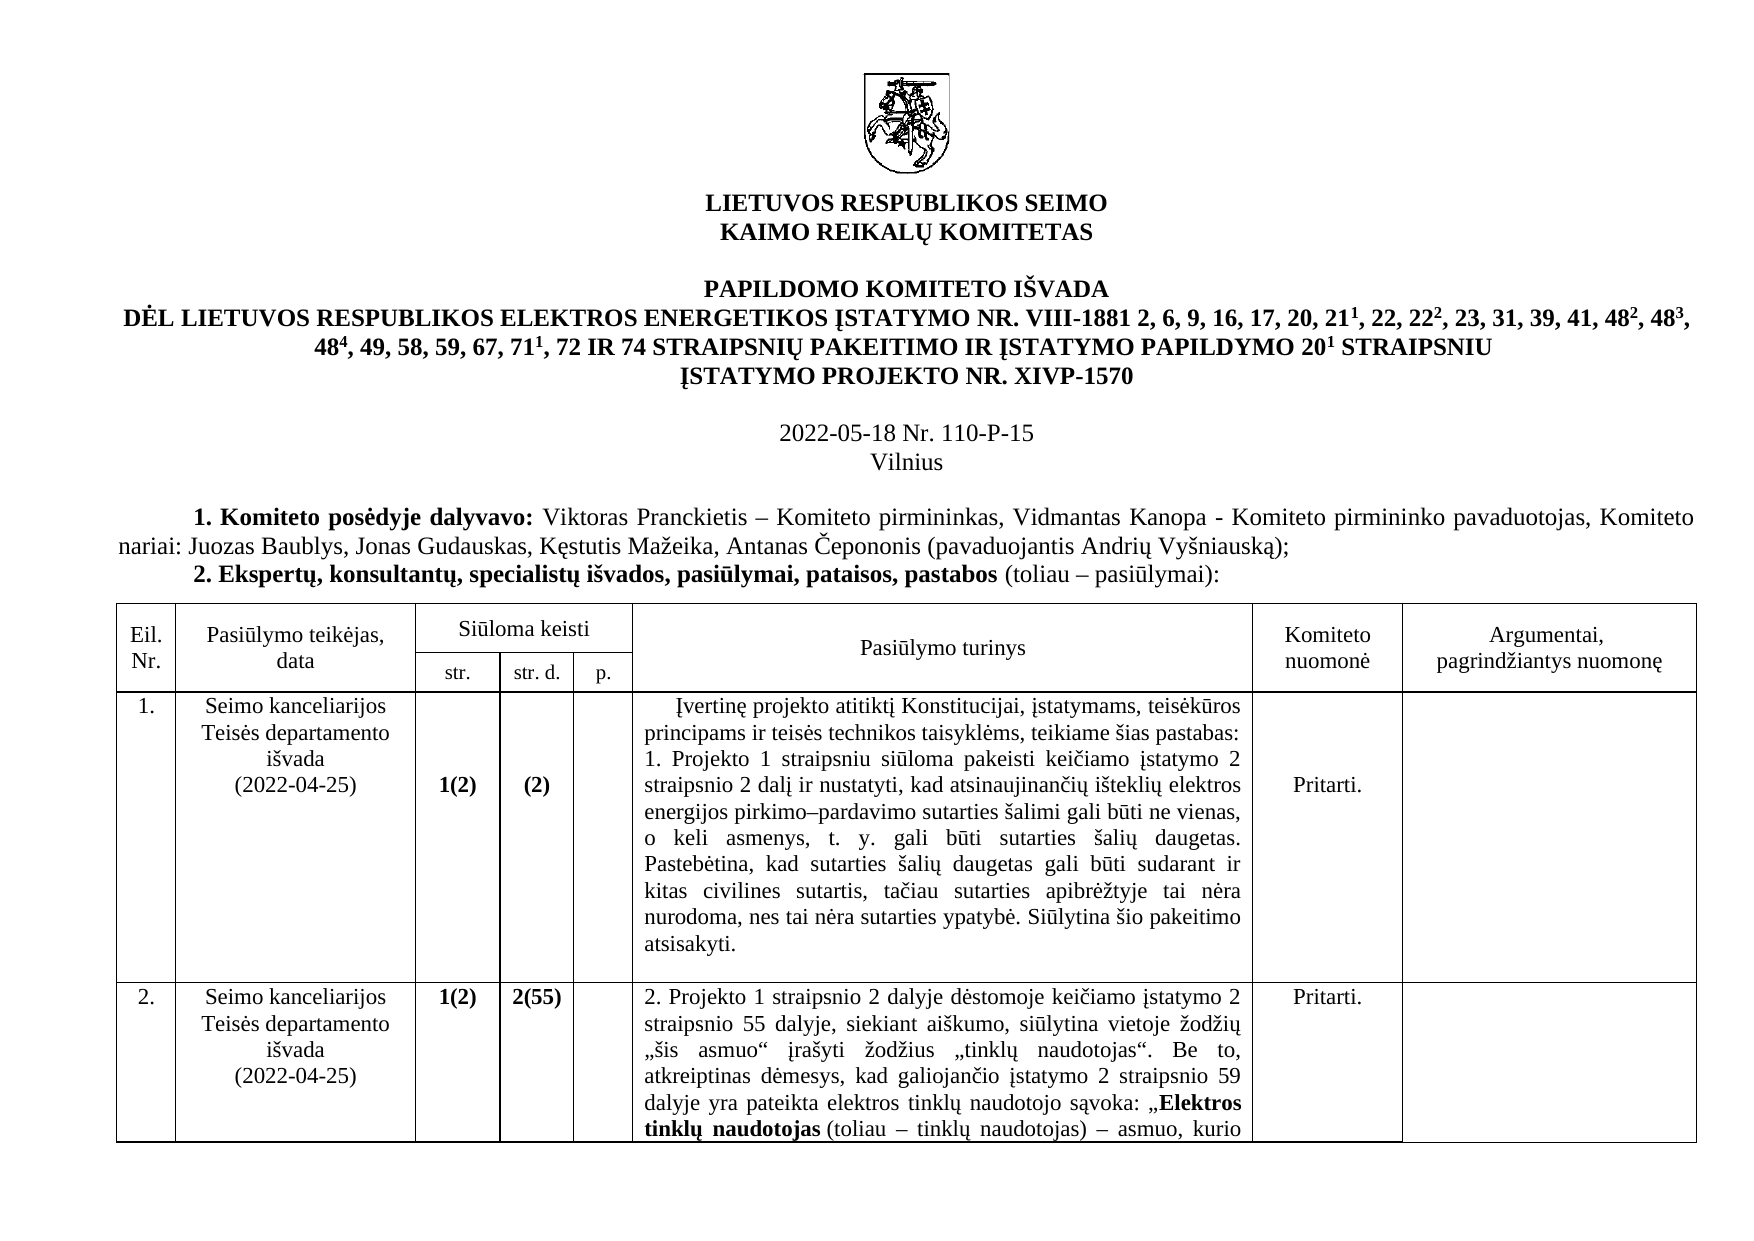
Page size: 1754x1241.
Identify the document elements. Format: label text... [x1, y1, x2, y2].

table_header Siūloma keisti [416, 604, 632, 652]
table_cell 2. Projekto 1 straipsnio 2 dalyje dėstomoje keičiamo įstatymo 2 straipsnio 55 dalyje, siekiant aiškumo, siūlytina vietoje žodžių „šis asmuo“ įrašyti žodžius „tinklų naudotojas“. Be to, atkreiptinas dėmesys, kad galiojančio įstatymo 2 straipsnio 59 dalyje yra pateikta elektros tinklų naudotojo sąvoka: „Elektros tinklų naudotojas (toliau – tinklų naudotojas) – asmuo, kurio [633, 983, 1252, 1141]
table_cell [1403, 693, 1696, 982]
table_cell Pritarti. [1253, 983, 1402, 1141]
table_header Pasiūlymo turinys [633, 604, 1252, 691]
table_cell [1403, 983, 1696, 1141]
subtitle ĮSTATYMO PROJEKTO NR. XIVP-1570 [118, 361, 1695, 389]
table_cell 1(2) [416, 693, 499, 982]
table_cell str. [416, 653, 499, 691]
table_cell 1(2) [416, 983, 499, 1141]
table_cell [574, 693, 632, 982]
text 2022-05-18 Nr. 110-P-15 [118, 418, 1695, 447]
table_cell Pritarti. [1253, 693, 1402, 982]
table_header Eil. Nr. [117, 604, 175, 691]
text LIETUVOS RESPUBLIKOS SEIMO [118, 188, 1695, 217]
text KAIMO REIKALŲ KOMITETAS [118, 217, 1695, 246]
subtitle 2. Ekspertų, konsultantų, specialistų išvados, pasiūlymai, pataisos, pastabos (toliau – pasiūlymai): [118, 559, 1695, 588]
table_cell 1. [117, 693, 175, 982]
table_header Argumentai, pagrindžiantys nuomonę [1403, 604, 1696, 691]
table_cell 2(55) [501, 983, 573, 1141]
table_cell Seimo kanceliarijos Teisės departamento išvada (2022-04-25) [176, 693, 415, 982]
table_cell str. d. [501, 653, 573, 691]
subtitle DĖL LIETUVOS RESPUBLIKOS ELEKTROS ENERGETIKOS ĮSTATYMO NR. VIII-1881 2, 6, 9, 16, 17, 20, 211, 22, 222, 23, 31, 39, 41, 482, 483, 484, 49, 58, 59, 67, 711, 72 IR 74 STRAIPSNIŲ PAKEITIMO IR ĮSTATYMO PAPILDYMO 201 STRAIPSNIU [118, 303, 1695, 361]
table_cell Įvertinę projekto atitiktį Konstitucijai, įstatymams, teisėkūros principams ir teisės technikos taisyklėms, teikiame šias pastabas: 1. Projekto 1 straipsniu siūloma pakeisti keičiamo įstatymo 2 straipsnio 2 dalį ir nustatyti, kad atsinaujinančių išteklių elektros energijos pirkimo–pardavimo sutarties šalimi gali būti ne vienas, o keli asmenys, t. y. gali būti sutarties šalių daugetas. Pastebėtina, kad sutarties šalių daugetas gali būti sudarant ir kitas civilines sutartis, tačiau sutarties apibrėžtyje tai nėra nurodoma, nes tai nėra sutarties ypatybė. Siūlytina šio pakeitimo atsisakyti. [633, 693, 1252, 982]
table_cell [574, 983, 632, 1141]
text Vilnius [118, 447, 1695, 476]
table_header Pasiūlymo teikėjas, data [176, 604, 415, 691]
table_cell (2) [501, 693, 573, 982]
subtitle PAPILDOMO KOMITETO IŠVADA [118, 274, 1695, 303]
subtitle 1. Komiteto posėdyje dalyvavo: Viktoras Pranckietis – Komiteto pirmininkas, Vidmantas Kanopa - Komiteto pirmininko pavaduotojas, Komiteto nariai: Juozas Baublys, Jonas Gudauskas, Kęstutis Mažeika, Antanas Čepononis (pavaduojantis Andrių Vyšniauską); [118, 502, 1695, 559]
table_header Komiteto nuomonė [1253, 604, 1402, 691]
table_cell Seimo kanceliarijos Teisės departamento išvada (2022-04-25) [176, 983, 415, 1141]
table_cell 2. [117, 983, 175, 1141]
table_cell p. [574, 653, 632, 691]
